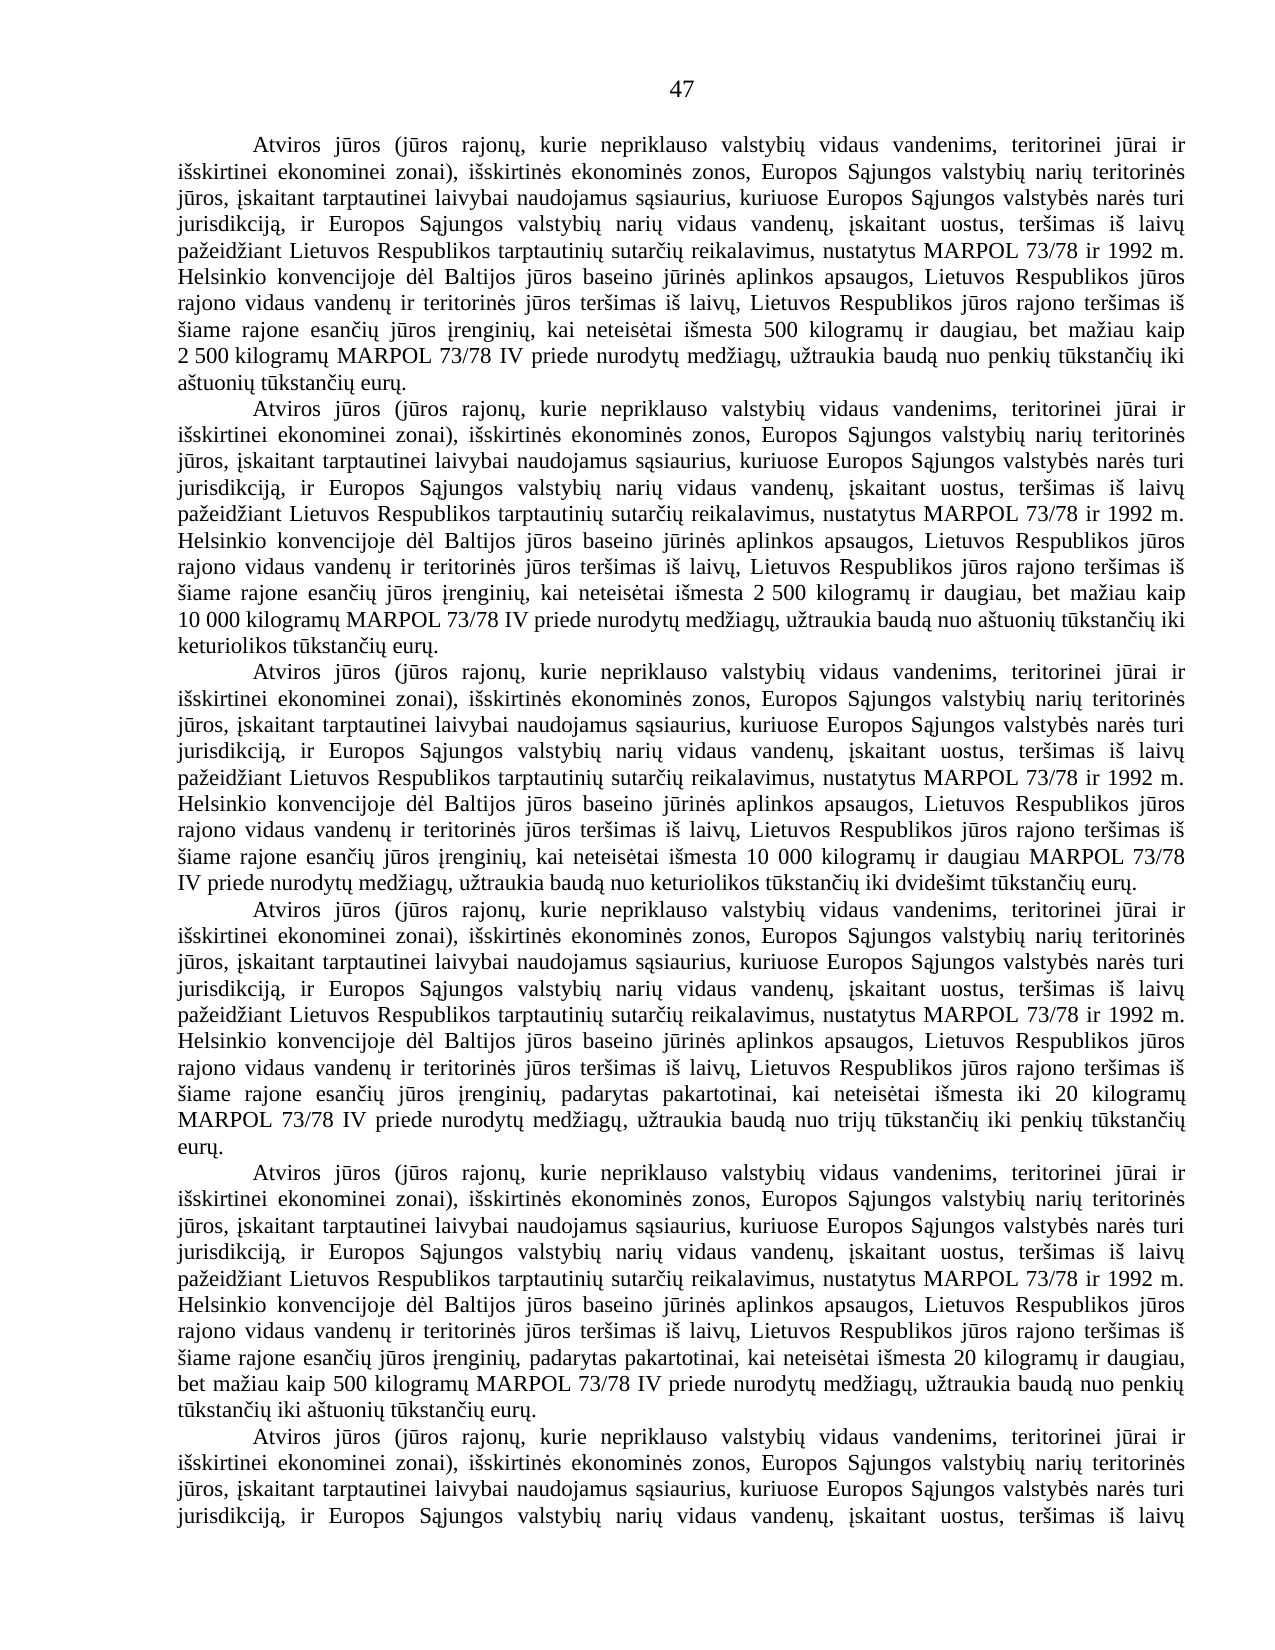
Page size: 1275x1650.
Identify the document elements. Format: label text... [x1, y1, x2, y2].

text Atviros jūros (jūros rajonų, kurie nepriklauso valstybių vidaus vandenims, teritorinei jūrai ir išskirtinei ekonominei zonai), išskirtinės ekonominės zonos, Europos Sąjungos valstybių narių teritorinės jūros, įskaitant tarptautinei laivybai naudojamus sąsiaurius, kuriuose Europos Sąjungos valstybės narės turi jurisdikciją, ir Europos Sąjungos valstybių narių vidaus vandenų, įskaitant uostus, teršimas iš laivų pažeidžiant Lietuvos Respublikos tarptautinių sutarčių reikalavimus, nustatytus MARPOL 73/78 ir 1992 m. Helsinkio konvencijoje dėl Baltijos jūros baseino jūrinės aplinkos apsaugos, Lietuvos Respublikos jūros rajono vidaus vandenų ir teritorinės jūros teršimas iš laivų, Lietuvos Respublikos jūros rajono teršimas iš šiame rajone esančių jūros įrenginių, kai neteisėtai išmesta 10 000 kilogramų ir daugiau MARPOL 73/78 IV priede nurodytų medžiagų, užtraukia baudą nuo keturiolikos tūkstančių iki dvidešimt tūkstančių eurų. [177, 658, 1186, 896]
text Atviros jūros (jūros rajonų, kurie nepriklauso valstybių vidaus vandenims, teritorinei jūrai ir išskirtinei ekonominei zonai), išskirtinės ekonominės zonos, Europos Sąjungos valstybių narių teritorinės jūros, įskaitant tarptautinei laivybai naudojamus sąsiaurius, kuriuose Europos Sąjungos valstybės narės turi jurisdikciją, ir Europos Sąjungos valstybių narių vidaus vandenų, įskaitant uostus, teršimas iš laivų pažeidžiant Lietuvos Respublikos tarptautinių sutarčių reikalavimus, nustatytus MARPOL 73/78 ir 1992 m. Helsinkio konvencijoje dėl Baltijos jūros baseino jūrinės aplinkos apsaugos, Lietuvos Respublikos jūros rajono vidaus vandenų ir teritorinės jūros teršimas iš laivų, Lietuvos Respublikos jūros rajono teršimas iš šiame rajone esančių jūros įrenginių, padarytas pakartotinai, kai neteisėtai išmesta iki 20 kilogramų MARPOL 73/78 IV priede nurodytų medžiagų, užtraukia baudą nuo trijų tūkstančių iki penkių tūkstančių eurų. [177, 896, 1186, 1159]
text Atviros jūros (jūros rajonų, kurie nepriklauso valstybių vidaus vandenims, teritorinei jūrai ir išskirtinei ekonominei zonai), išskirtinės ekonominės zonos, Europos Sąjungos valstybių narių teritorinės jūros, įskaitant tarptautinei laivybai naudojamus sąsiaurius, kuriuose Europos Sąjungos valstybės narės turi jurisdikciją, ir Europos Sąjungos valstybių narių vidaus vandenų, įskaitant uostus, teršimas iš laivų pažeidžiant Lietuvos Respublikos tarptautinių sutarčių reikalavimus, nustatytus MARPOL 73/78 ir 1992 m. Helsinkio konvencijoje dėl Baltijos jūros baseino jūrinės aplinkos apsaugos, Lietuvos Respublikos jūros rajono vidaus vandenų ir teritorinės jūros teršimas iš laivų, Lietuvos Respublikos jūros rajono teršimas iš šiame rajone esančių jūros įrenginių, kai neteisėtai išmesta 500 kilogramų ir daugiau, bet mažiau kaip 2 500 kilogramų MARPOL 73/78 IV priede nurodytų medžiagų, užtraukia baudą nuo penkių tūkstančių iki aštuonių tūkstančių eurų. [177, 131, 1186, 395]
text Atviros jūros (jūros rajonų, kurie nepriklauso valstybių vidaus vandenims, teritorinei jūrai ir išskirtinei ekonominei zonai), išskirtinės ekonominės zonos, Europos Sąjungos valstybių narių teritorinės jūros, įskaitant tarptautinei laivybai naudojamus sąsiaurius, kuriuose Europos Sąjungos valstybės narės turi jurisdikciją, ir Europos Sąjungos valstybių narių vidaus vandenų, įskaitant uostus, teršimas iš laivų pažeidžiant Lietuvos Respublikos tarptautinių sutarčių reikalavimus, nustatytus MARPOL 73/78 ir 1992 m. Helsinkio konvencijoje dėl Baltijos jūros baseino jūrinės aplinkos apsaugos, Lietuvos Respublikos jūros rajono vidaus vandenų ir teritorinės jūros teršimas iš laivų, Lietuvos Respublikos jūros rajono teršimas iš šiame rajone esančių jūros įrenginių, padarytas pakartotinai, kai neteisėtai išmesta 20 kilogramų ir daugiau, bet mažiau kaip 500 kilogramų MARPOL 73/78 IV priede nurodytų medžiagų, užtraukia baudą nuo penkių tūkstančių iki aštuonių tūkstančių eurų. [177, 1159, 1186, 1423]
text Atviros jūros (jūros rajonų, kurie nepriklauso valstybių vidaus vandenims, teritorinei jūrai ir išskirtinei ekonominei zonai), išskirtinės ekonominės zonos, Europos Sąjungos valstybių narių teritorinės jūros, įskaitant tarptautinei laivybai naudojamus sąsiaurius, kuriuose Europos Sąjungos valstybės narės turi jurisdikciją, ir Europos Sąjungos valstybių narių vidaus vandenų, įskaitant uostus, teršimas iš laivų pažeidžiant Lietuvos Respublikos tarptautinių sutarčių reikalavimus, nustatytus MARPOL 73/78 ir 1992 m. Helsinkio konvencijoje dėl Baltijos jūros baseino jūrinės aplinkos apsaugos, Lietuvos Respublikos jūros rajono vidaus vandenų ir teritorinės jūros teršimas iš laivų, Lietuvos Respublikos jūros rajono teršimas iš šiame rajone esančių jūros įrenginių, kai neteisėtai išmesta 2 500 kilogramų ir daugiau, bet mažiau kaip 10 000 kilogramų MARPOL 73/78 IV priede nurodytų medžiagų, užtraukia baudą nuo aštuonių tūkstančių iki keturiolikos tūkstančių eurų. [177, 395, 1186, 658]
text Atviros jūros (jūros rajonų, kurie nepriklauso valstybių vidaus vandenims, teritorinei jūrai ir išskirtinei ekonominei zonai), išskirtinės ekonominės zonos, Europos Sąjungos valstybių narių teritorinės jūros, įskaitant tarptautinei laivybai naudojamus sąsiaurius, kuriuose Europos Sąjungos valstybės narės turi jurisdikciją, ir Europos Sąjungos valstybių narių vidaus vandenų, įskaitant uostus, teršimas iš laivų [177, 1423, 1186, 1528]
